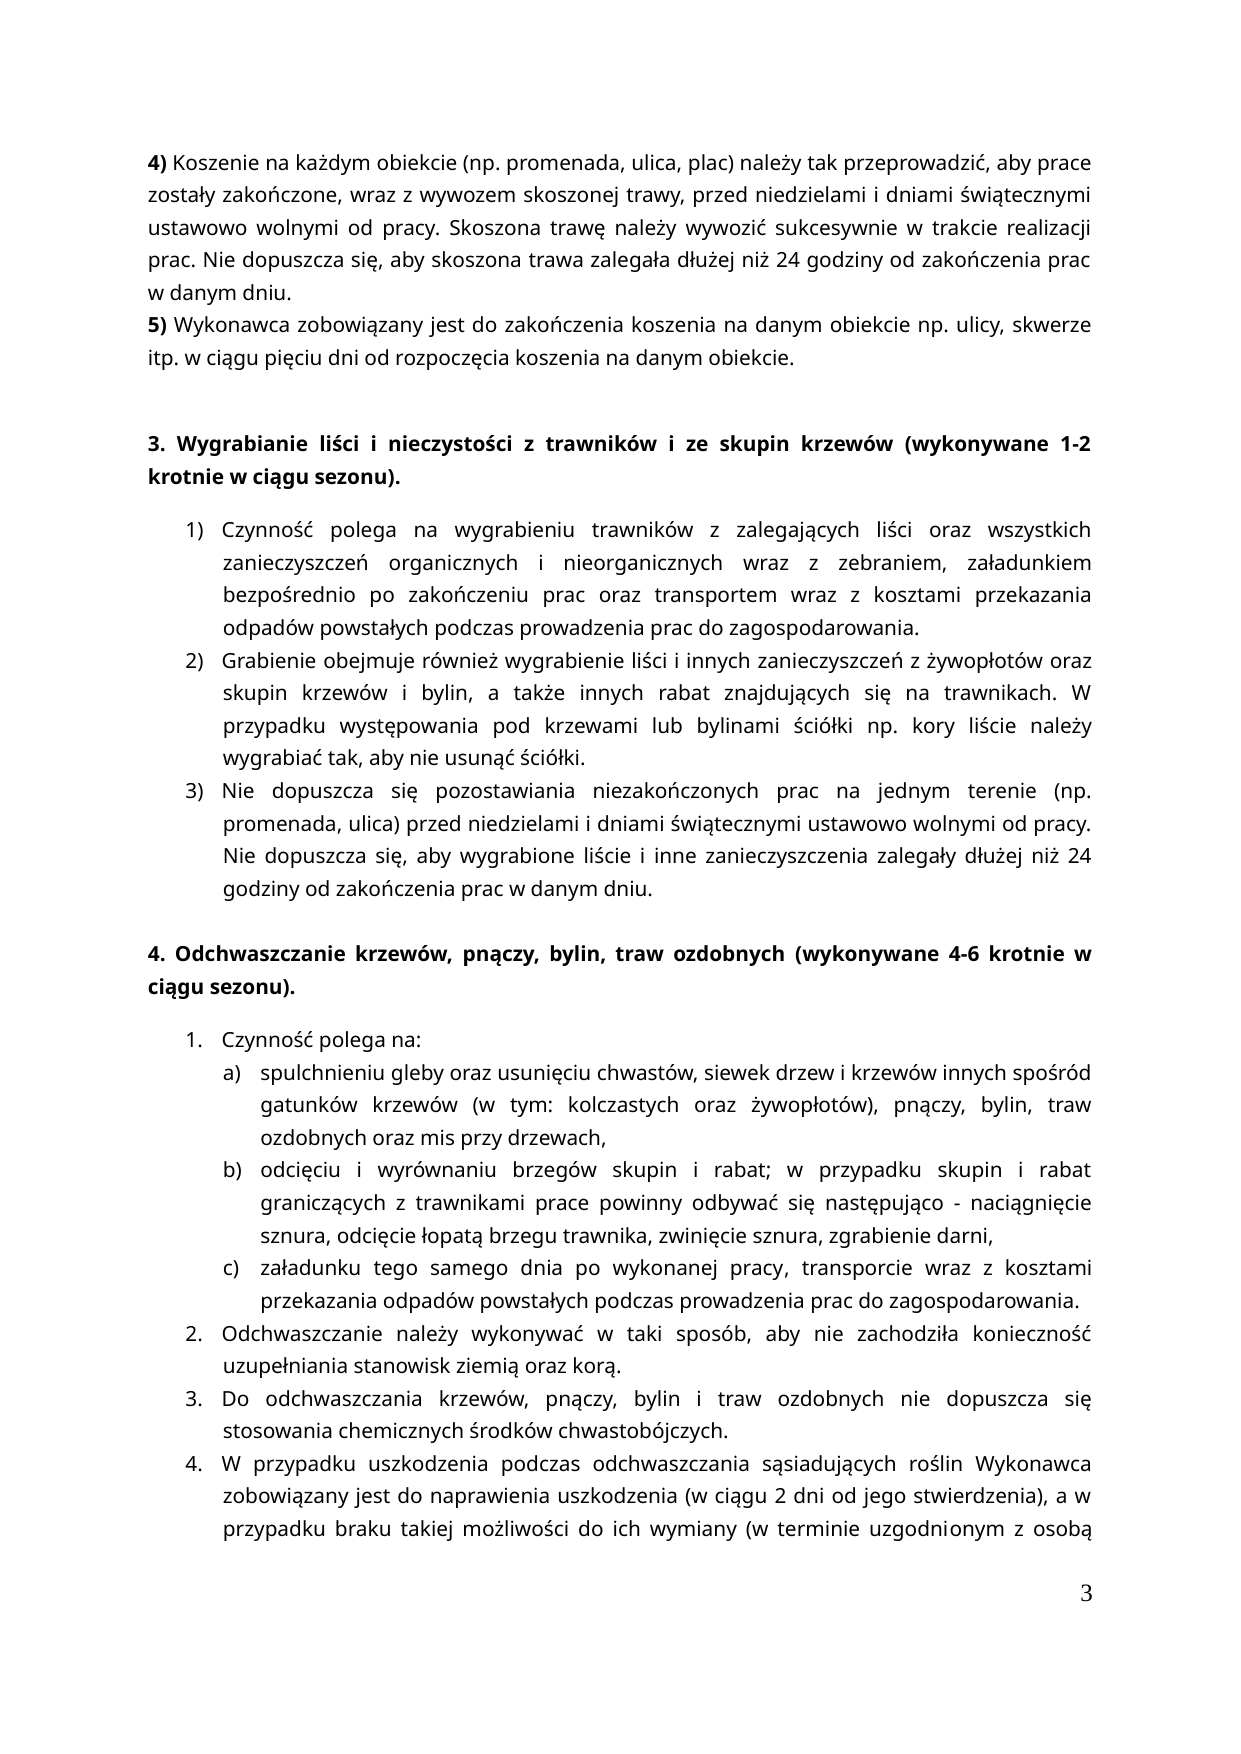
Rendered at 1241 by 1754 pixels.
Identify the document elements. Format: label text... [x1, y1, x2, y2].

list Nie dopuszcza się pozostawiania niezakończonych prac na jednym terenie (np. promenada, ulica) przed niedzielami i dniami świątecznymi ustawowo wolnymi od pracy. Nie dopuszcza się, aby wygrabione liście i inne zanieczyszczenia zalegały dłużej niż 24 godziny od zakończenia prac w danym dniu. [185, 776, 1093, 902]
list Do odchwaszczania krzewów, pnączy, bylin i traw ozdobnych nie dopuszcza się stosowania chemicznych środków chwastobójczych. [185, 1384, 1093, 1445]
list załadunku tego samego dnia po wykonanej pracy, transporcie wraz z kosztami przekazania odpadów powstałych podczas prowadzenia prac do zagospodarowania. [223, 1253, 1093, 1314]
text 5) Wykonawca zobowiązany jest do zakończenia koszenia na danym obiekcie np. ulicy, skwerze itp. w ciągu pięciu dni od rozpoczęcia koszenia na danym obiekcie. [148, 311, 1093, 372]
list Czynność polega na wygrabieniu trawników z zalegających liści oraz wszystkich zanieczyszczeń organicznych i nieorganicznych wraz z zebraniem, załadunkiem bezpośrednio po zakończeniu prac oraz transportem wraz z kosztami przekazania odpadów powstałych podczas prowadzenia prac do zagospodarowania. [185, 515, 1093, 642]
list spulchnieniu gleby oraz usunięciu chwastów, siewek drzew i krzewów innych spośród gatunków krzewów (w tym: kolczastych oraz żywopłotów), pnączy, bylin, traw ozdobnych oraz mis przy drzewach, [223, 1058, 1093, 1151]
list W przypadku uszkodzenia podczas odchwaszczania sąsiadujących roślin Wykonawca zobowiązany jest do naprawienia uszkodzenia (w ciągu 2 dni od jego stwierdzenia), a w przypadku braku takiej możliwości do ich wymiany (w terminie uzgodnionym z osobą [185, 1449, 1093, 1543]
list odcięciu i wyrównaniu brzegów skupin i rabat; w przypadku skupin i rabat graniczących z trawnikami prace powinny odbywać się następująco - naciągnięcie sznura, odcięcie łopatą brzegu trawnika, zwinięcie sznura, zgrabienie darni, [223, 1156, 1093, 1249]
text 4) Koszenie na każdym obiekcie (np. promenada, ulica, plac) należy tak przeprowadzić, aby prace zostały zakończone, wraz z wywozem skoszonej trawy, przed niedzielami i dniami świątecznymi ustawowo wolnymi od pracy. Skoszona trawę należy wywozić sukcesywnie w trakcie realizacji prac. Nie dopuszcza się, aby skoszona trawa zalegała dłużej niż 24 godziny od zakończenia prac w danym dniu. [148, 148, 1093, 306]
text 3. Wygrabianie liści i nieczystości z trawników i ze skupin krzewów (wykonywane 1-2 krotnie w ciągu sezonu). [148, 429, 1093, 490]
list Grabienie obejmuje również wygrabienie liści i innych zanieczyszczeń z żywopłotów oraz skupin krzewów i bylin, a także innych rabat znajdujących się na trawnikach. W przypadku występowania pod krzewami lub bylinami ściółki np. kory liście należy wygrabiać tak, aby nie usunąć ściółki. [185, 646, 1093, 772]
list Odchwaszczanie należy wykonywać w taki sposób, aby nie zachodziła konieczność uzupełniania stanowisk ziemią oraz korą. [185, 1319, 1093, 1380]
list Czynność polega na: [185, 1025, 1093, 1054]
text 4. Odchwaszczanie krzewów, pnączy, bylin, traw ozdobnych (wykonywane 4-6 krotnie w ciągu sezonu). [148, 939, 1093, 1000]
